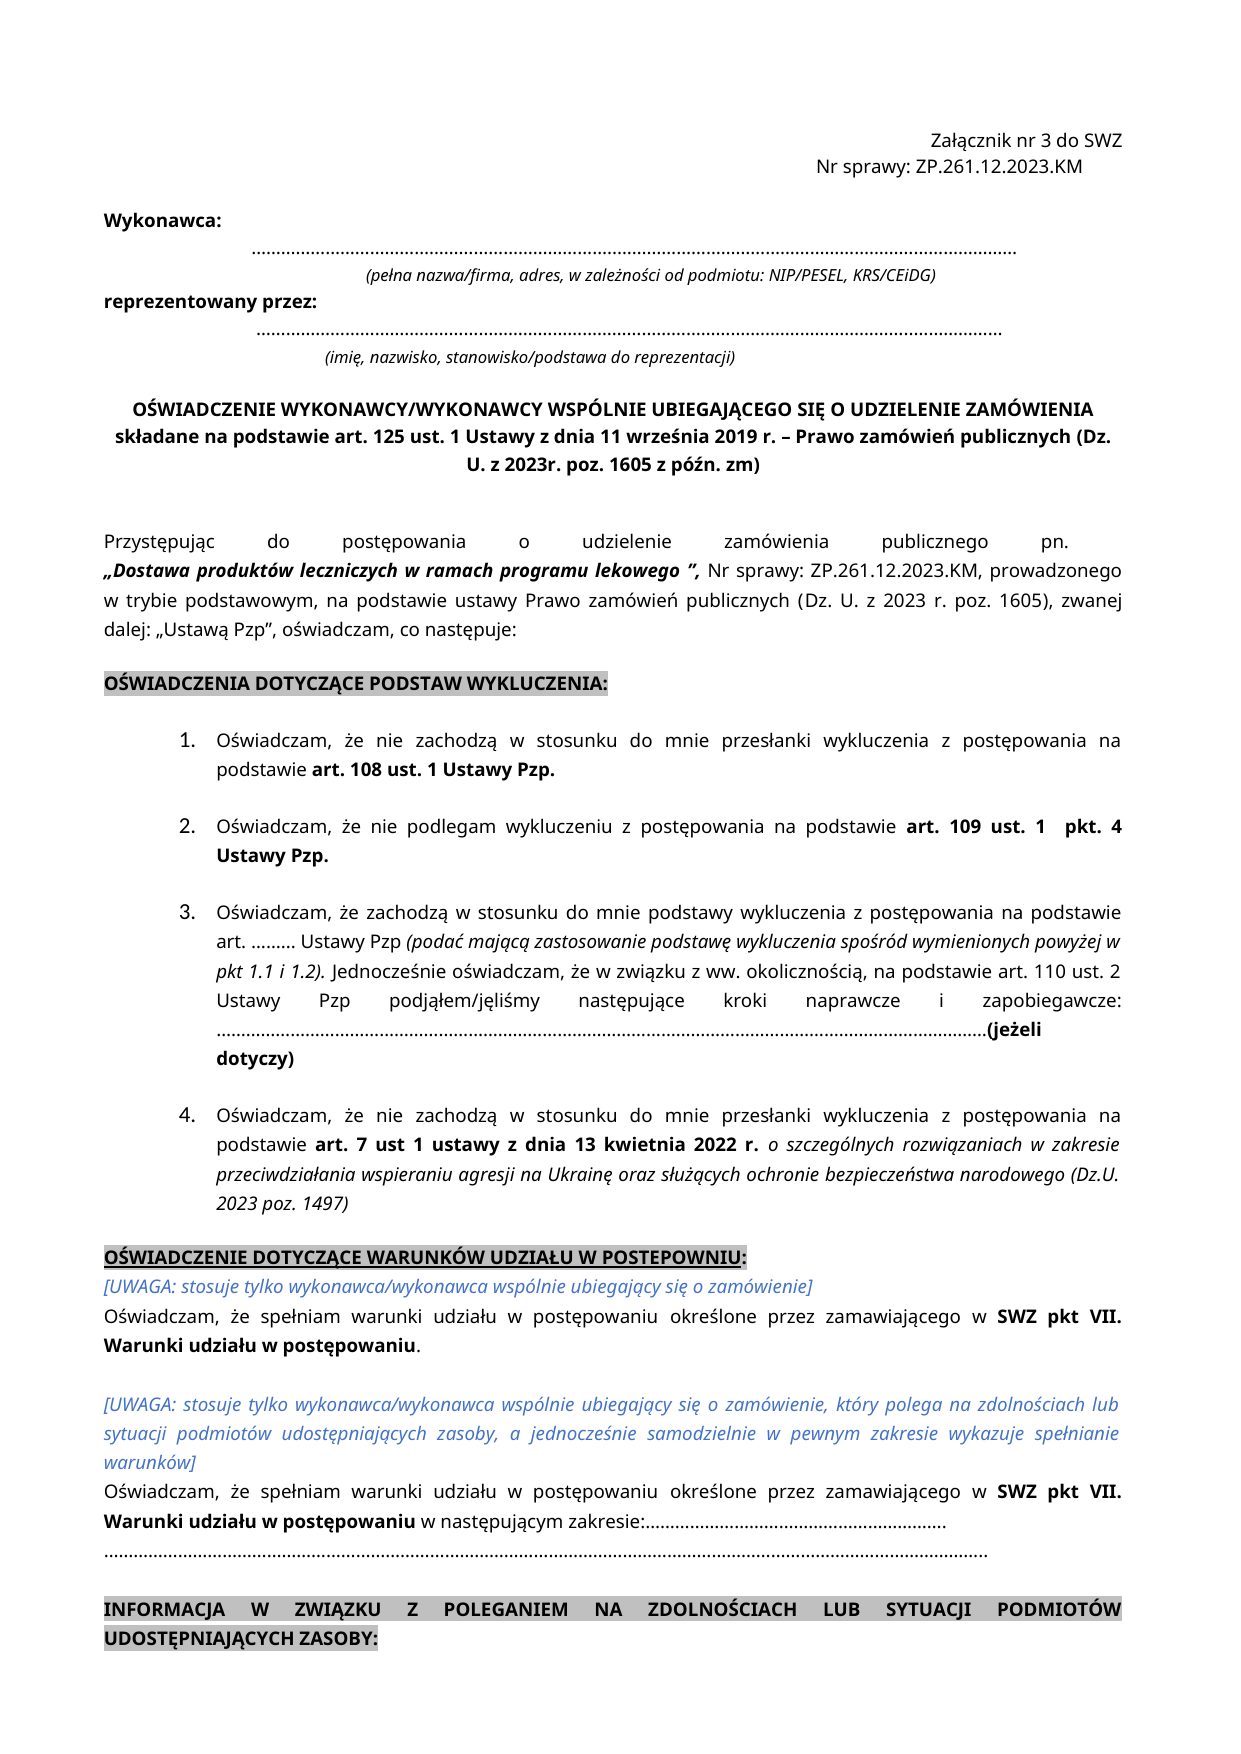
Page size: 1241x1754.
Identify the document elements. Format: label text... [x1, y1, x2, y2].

text …………………………………………………………………………………………………………………………………………………………….. [103, 1537, 1122, 1563]
list Oświadczam, że zachodzą w stosunku do mnie podstawy wykluczenia z postępowania na podstawie art. ……... Ustawy Pzp (podać mającą zastosowanie podstawę wykluczenia spośród wymienionych powyżej w pkt 1.1 i 1.2). Jednocześnie oświadczam, że w związku z ww. okolicznością, na podstawie art. 110 ust. 2 Ustawy Pzp podjąłem/jęliśmy następujące kroki naprawcze i zapobiegawcze: …………………………………………………………………………………………………………………………………………(jeżeli dotyczy) [178, 897, 1122, 1071]
text INFORMACJA W ZWIĄZKU Z POLEGANIEM NA ZDOLNOŚCIACH LUB SYTUACJI PODMIOTÓW UDOSTĘPNIAJĄCYCH ZASOBY: [103, 1596, 1122, 1651]
text Oświadczam, że spełniam warunki udziału w postępowaniu określone przez zamawiającego w SWZ pkt VII. Warunki udziału w postępowaniu. [103, 1303, 1122, 1358]
text składane na podstawie art. 125 ust. 1 Ustawy z dnia 11 września 2019 r. – Prawo zamówień publicznych (Dz. U. z 2023r. poz. 1605 z późn. zm) [103, 422, 1122, 476]
text reprezentowany przez: [103, 287, 1122, 314]
text [UWAGA: stosuje tylko wykonawca/wykonawca wspólnie ubiegający się o zamówienie] [103, 1274, 1122, 1299]
text Wykonawca: [103, 206, 1122, 233]
list Oświadczam, że nie zachodzą w stosunku do mnie przesłanki wykluczenia z postępowania na podstawie art. 7 ust 1 ustawy z dnia 13 kwietnia 2022 r. o szczególnych rozwiązaniach w zakresie przeciwdziałania wspieraniu agresji na Ukrainę oraz służących ochronie bezpieczeństwa narodowego (Dz.U. 2023 poz. 1497) [178, 1100, 1122, 1216]
text (imię, nazwisko, stanowisko/podstawa do reprezentacji) [251, 341, 1122, 368]
list Przystępując do postępowania o udzielenie zamówienia publicznego pn. „Dostawa produktów leczniczych w ramach programu lekowego ”, Nr sprawy: ZP.261.12.2023.KM, prowadzonego w trybie podstawowym, na podstawie ustawy Prawo zamówień publicznych (Dz. U. z 2023 r. poz. 1605), zwanej dalej: „Ustawą Pzp”, oświadczam, co następuje: [103, 528, 1122, 642]
text [UWAGA: stosuje tylko wykonawca/wykonawca wspólnie ubiegający się o zamówienie, który polega na zdolnościach lub sytuacji podmiotów udostępniających zasoby, a jednocześnie samodzielnie w pewnym zakresie wykazuje spełnianie warunków] [103, 1391, 1122, 1475]
list Oświadczam, że nie zachodzą w stosunku do mnie przesłanki wykluczenia z postępowania na podstawie art. 108 ust. 1 Ustawy Pzp. [178, 725, 1122, 782]
list Oświadczam, że nie podlegam wykluczeniu z postępowania na podstawie art. 109 ust. 1 pkt. 4 Ustawy Pzp. [178, 811, 1122, 868]
list OŚWIADCZENIA DOTYCZĄCE PODSTAW WYKLUCZENIA: [103, 671, 1122, 696]
text Nr sprawy: ZP.261.12.2023.KM [693, 153, 1122, 178]
text Oświadczam, że spełniam warunki udziału w postępowaniu określone przez zamawiającego w SWZ pkt VII. Warunki udziału w postępowaniu w następującym zakresie:……………………………………………………. [103, 1479, 1122, 1533]
text OŚWIADCZENIE DOTYCZĄCE WARUNKÓW UDZIAŁU W POSTEPOWNIU: [103, 1244, 1122, 1270]
text (pełna nazwa/firma, adres, w zależności od podmiotu: NIP/PESEL, KRS/CEiDG) [103, 260, 1122, 287]
text OŚWIADCZENIE WYKONAWCY/WYKONAWCY WSPÓLNIE UBIEGAJĄCEGO SIĘ O UDZIELENIE ZAMÓWIENIA [103, 395, 1122, 422]
text ………………………………………………………………..……………………………………………………………………… [177, 233, 1122, 260]
text Załącznik nr 3 do SWZ [103, 127, 1122, 153]
text …………………………………………………………………………………………..………………………..……………… [177, 314, 1122, 341]
